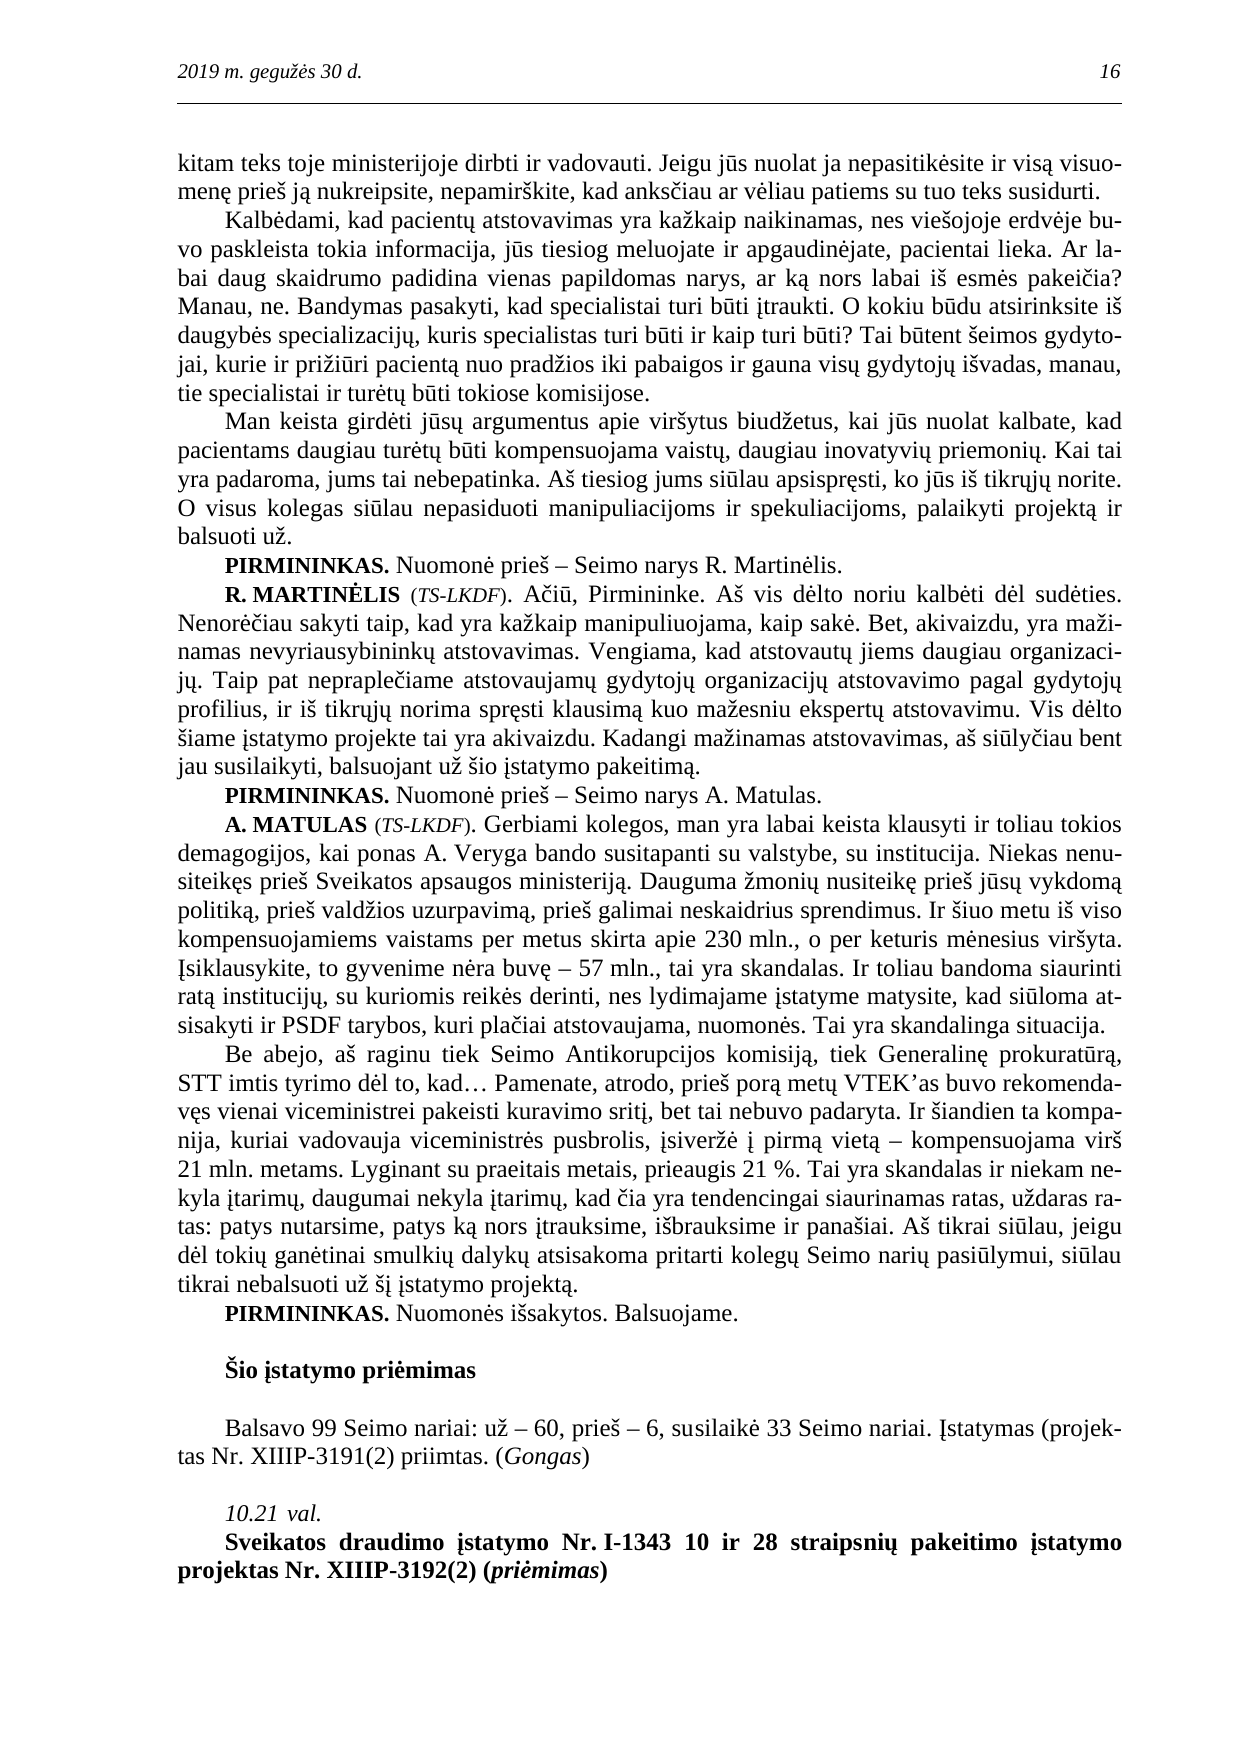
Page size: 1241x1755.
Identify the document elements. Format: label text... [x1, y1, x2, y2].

text Svei­ka­tos drau­di­mo įsta­ty­mo Nr. I-1343 10 ir 28 straips­nių pa­kei­ti­mo įsta­ty­mo projek­tas Nr. XIIIP-3192(2) (pri­ėmi­mas) [177, 1527, 1122, 1584]
text Šio įsta­ty­mo pri­ėmi­mas [177, 1355, 1122, 1384]
text R. MARTINĖLIS (TS-LKDF). Ačiū, Pir­mi­nin­ke. Aš vis dėl­to no­riu kal­bė­ti dėl su­dė­ties. Ne­no­rė­čiau sa­ky­ti taip, kad yra kaž­kaip ma­ni­pu­liuo­ja­ma, kaip sa­kė. Bet, aki­vaiz­du, yra ma­ži­na­mas ne­vy­riau­sy­bi­nin­kų at­sto­va­vi­mas. Ven­gia­ma, kad at­sto­vau­tų jiems dau­giau or­ga­ni­za­ci­jų. Taip pat ne­pra­ple­čia­me at­sto­vau­ja­mų gy­dy­to­jų or­ga­ni­za­ci­jų at­sto­va­vi­mo pa­gal gy­dy­to­jų pro­fi­lius, ir iš tik­rų­jų no­ri­ma spręs­ti klau­si­mą kuo ma­žes­niu eks­per­tų at­sto­va­vi­mu. Vis dėl­to šia­me įsta­ty­mo pro­jek­te tai yra aki­vaiz­du. Ka­dan­gi ma­ži­na­mas at­sto­va­vi­mas, aš siū­ly­čiau bent jau su­si­lai­ky­ti, bal­suo­jant už šio įsta­ty­mo pa­kei­ti­mą. [177, 579, 1122, 780]
text 10.21 val. [224, 1499, 1122, 1527]
text PIRMININKAS. Nuo­mo­nė prieš – Sei­mo na­rys A. Ma­tu­las. [177, 780, 1122, 809]
text PIRMININKAS. Nuo­mo­nės iš­sa­ky­tos. Bal­suo­ja­me. [177, 1298, 1122, 1326]
text ki­tam teks to­je mi­nis­te­ri­jo­je dirb­ti ir va­do­vau­ti. Jei­gu jūs nuo­lat ja ne­pa­si­ti­kė­si­te ir vi­są vi­suo­me­nę prieš ją nu­kreip­si­te, ne­pa­mirš­ki­te, kad anks­čiau ar vė­liau pa­tiems su tuo teks su­si­dur­ti. [177, 148, 1122, 205]
text Be abe­jo, aš ra­gi­nu tiek Sei­mo An­ti­ko­rup­ci­jos ko­mi­si­ją, tiek Ge­ne­ra­li­nę pro­ku­ra­tū­rą, STT im­tis ty­ri­mo dėl to, kad… Pa­me­na­te, at­ro­do, prieš po­rą me­tų VTEK’as bu­vo re­ko­men­da­vęs vie­nai vi­ce­mi­nist­rei pa­keis­ti ku­ra­vi­mo sri­tį, bet tai ne­bu­vo pa­da­ry­ta. Ir šian­dien ta kom­pa­ni­ja, ku­riai va­do­vau­ja vi­ce­mi­nist­rės pus­bro­lis, įsi­ver­žė į pir­mą vie­tą – kom­pen­suo­ja­ma virš 21 mln. me­tams. Ly­gi­nant su pra­ei­tais me­tais, prie­au­gis 21 %. Tai yra skan­da­las ir nie­kam ne­ky­la įta­ri­mų, dau­gu­mai ne­ky­la įta­ri­mų, kad čia yra ten­den­cin­gai siau­ri­na­mas ra­tas, už­da­ras ra­tas: pa­tys nu­tar­si­me, pa­tys ką nors įtrauk­si­me, iš­brauk­si­me ir pa­na­šiai. Aš tik­rai siū­lau, jei­gu dėl to­kių ga­nė­ti­nai smul­kių da­ly­kų at­si­sa­ko­ma pri­tar­ti ko­le­gų Sei­mo na­rių pa­siū­ly­mui, siū­lau tik­rai ne­bal­suo­ti už šį įsta­ty­mo pro­jek­tą. [177, 1039, 1122, 1298]
text A. MATULAS (TS-LKDF). Ger­bia­mi ko­le­gos, man yra la­bai keis­ta klau­sy­ti ir to­liau to­kios de­ma­go­gi­jos, kai po­nas A. Ve­ry­ga ban­do su­si­ta­pan­ti su vals­ty­be, su ins­ti­tu­ci­ja. Nie­kas ne­nu­si­tei­kęs prieš Svei­ka­tos ap­sau­gos mi­nis­te­ri­ją. Dau­gu­ma žmo­nių nu­si­tei­kę prieš jū­sų vyk­do­mą po­li­ti­ką, prieš val­džios uzur­pa­vi­mą, prieš ga­li­mai ne­skaid­rius spren­di­mus. Ir šiuo me­tu iš vi­so kom­pen­suo­ja­miems vais­tams per me­tus skir­ta apie 230 mln., o per ke­tu­ris mė­ne­sius vir­šy­ta. Įsi­klau­sy­ki­te, to gy­ve­ni­me nė­ra bu­vę – 57 mln., tai yra skan­da­las. Ir to­liau ban­do­ma siau­rin­ti ra­tą ins­ti­tu­ci­jų, su ku­rio­mis rei­kės de­rin­ti, nes ly­di­ma­ja­me įsta­ty­me ma­ty­si­te, kad siū­lo­ma at­si­sa­ky­ti ir PSDF ta­ry­bos, ku­ri pla­čiai at­sto­vau­ja­ma, nuo­mo­nės. Tai yra skan­da­lin­ga si­tu­a­ci­ja. [177, 809, 1122, 1039]
text PIRMININKAS. Nuo­mo­nė prieš – Sei­mo na­rys R. Mar­ti­nė­lis. [177, 550, 1122, 579]
text Bal­sa­vo 99 Sei­mo na­riai: už – 60, prieš – 6, su­si­lai­kė 33 Sei­mo na­riai. Įsta­ty­mas (pro­jek­tas Nr. XIIIP-3191(2) pri­im­tas. (Gon­gas) [177, 1413, 1122, 1470]
text Man keis­ta gir­dė­ti jū­sų ar­gu­men­tus apie vir­šy­tus biu­dže­tus, kai jūs nuo­lat kal­ba­te, kad pa­cien­tams dau­giau tu­rė­tų bū­ti kom­pen­suo­ja­ma vais­tų, dau­giau ino­va­ty­vių prie­mo­nių. Kai tai yra pa­da­ro­ma, jums tai ne­be­pa­tin­ka. Aš tie­siog jums siū­lau ap­si­spręs­ti, ko jūs iš tik­rų­jų no­ri­te. O vi­sus ko­le­gas siū­lau ne­pa­si­duo­ti ma­ni­pu­lia­ci­joms ir spe­ku­lia­ci­joms, pa­lai­ky­ti pro­jek­tą ir bal­suo­ti už. [177, 406, 1122, 550]
text Kal­bė­da­mi, kad pa­cien­tų at­sto­va­vi­mas yra kaž­kaip nai­ki­na­mas, nes vie­šo­jo­je erd­vė­je bu­vo pa­skleis­ta to­kia in­for­ma­ci­ja, jūs tie­siog me­luo­ja­te ir ap­gau­di­nė­ja­te, pa­cien­tai lie­ka. Ar la­bai daug skaid­ru­mo pa­di­di­na vie­nas pa­pil­do­mas na­rys, ar ką nors la­bai iš es­mės pa­kei­čia? Ma­nau, ne. Ban­dy­mas pa­sa­ky­ti, kad spe­cia­lis­tai tu­ri bū­ti įtrauk­ti. O ko­kiu bū­du at­si­rink­si­te iš dau­gy­bės spe­cia­li­za­ci­jų, ku­ris spe­cia­lis­tas tu­ri bū­ti ir kaip tu­ri bū­ti? Tai bū­tent šei­mos gy­dy­to­jai, ku­rie ir pri­žiū­ri pa­cien­tą nuo pra­džios iki pa­bai­gos ir gau­na vi­sų gy­dy­to­jų iš­va­das, ma­nau, tie spe­cia­lis­tai ir tu­rė­tų bū­ti to­kio­se ko­mi­si­jo­se. [177, 205, 1122, 406]
